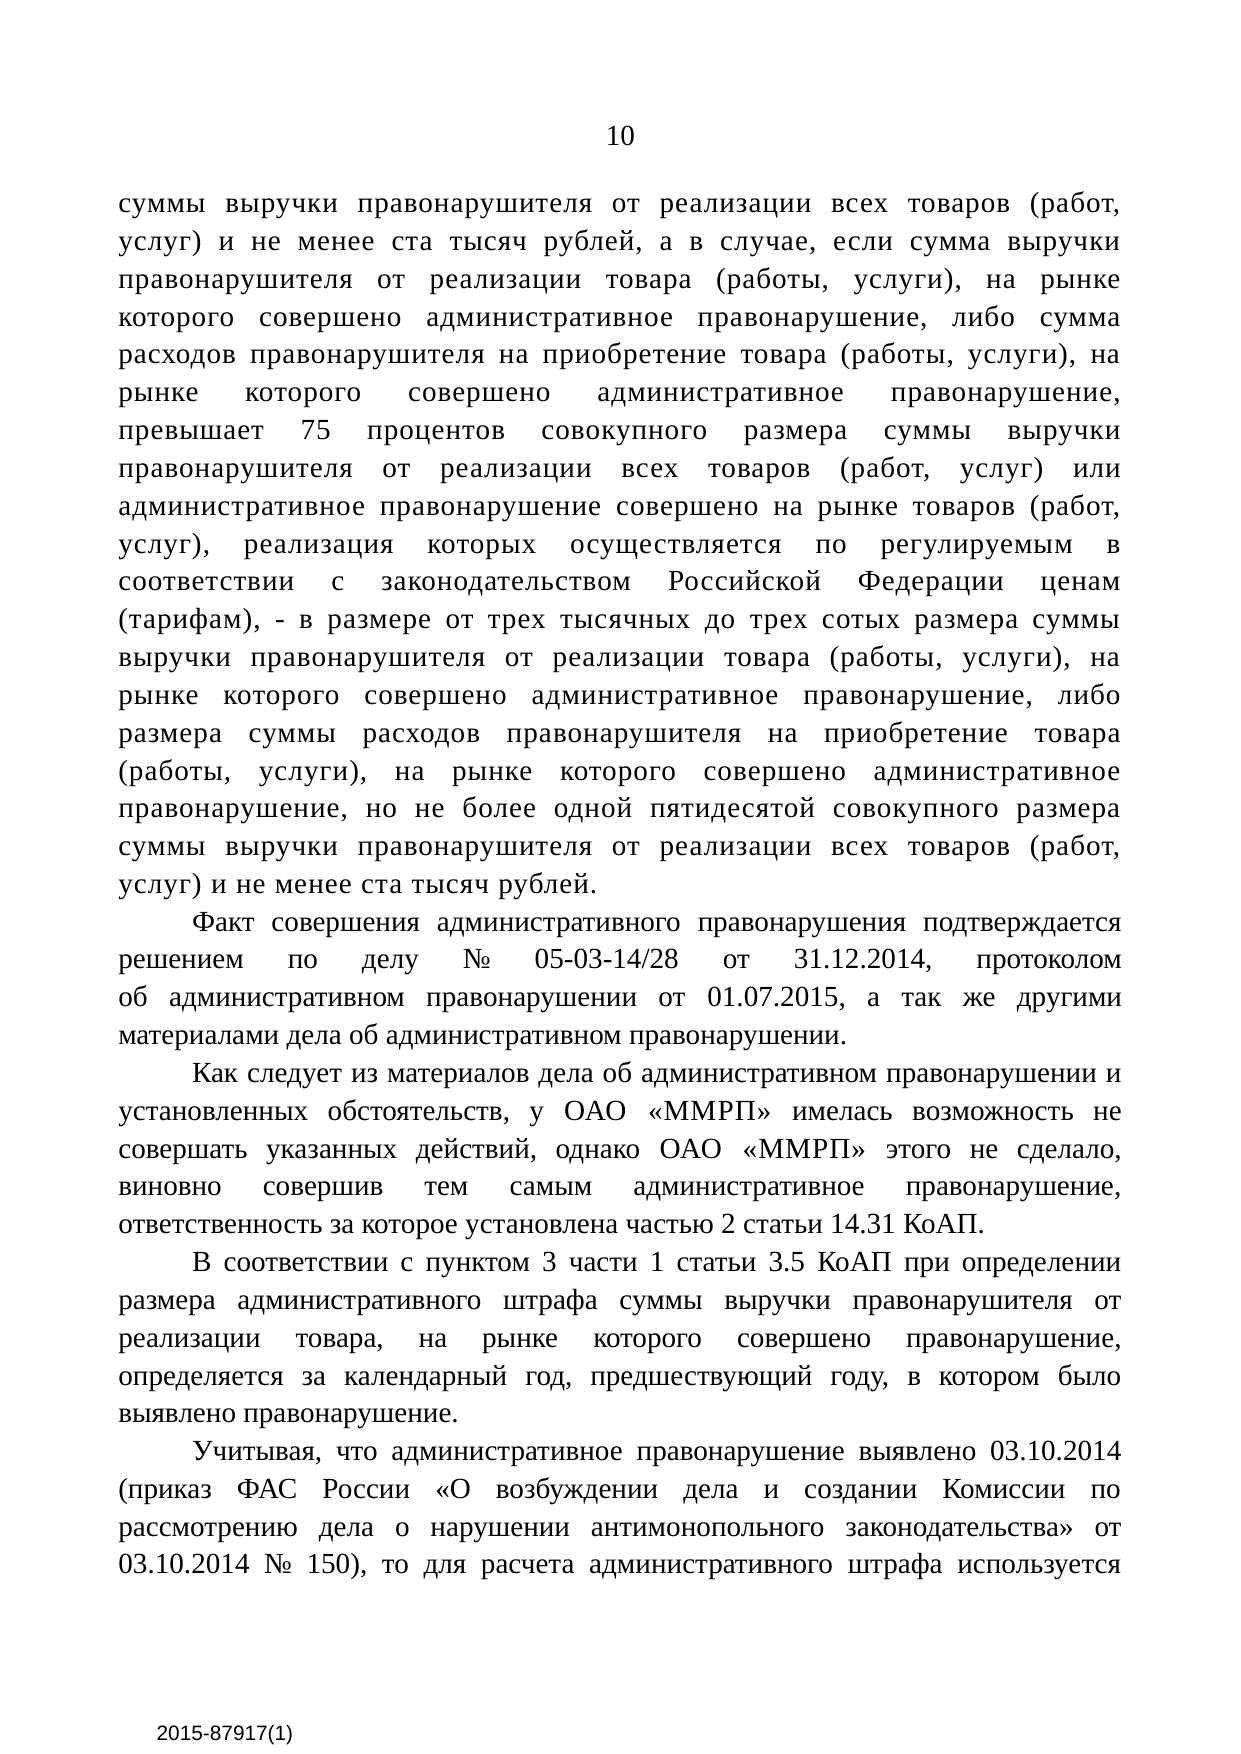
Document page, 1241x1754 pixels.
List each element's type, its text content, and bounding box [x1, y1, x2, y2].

text Факт совершения административного правонарушения подтверждается решением по делу № 05-03-14/28 от 31.12.2014, протоколом об административном правонарушении от 01.07.2015, а так же другими материалами дела об административном правонарушении. [118, 899, 1122, 1051]
text Учитывая, что административное правонарушение выявлено 03.10.2014 (приказ ФАС России «О возбуждении дела и создании Комиссии по рассмотрению дела о нарушении антимонопольного законодательства» от 03.10.2014 № 150), то для расчета административного штрафа используется [118, 1429, 1122, 1580]
text суммы выручки правонарушителя от реализации всех товаров (работ, услуг) и не менее ста тысяч рублей, а в случае, если сумма выручки правонарушителя от реализации товара (работы, услуги), на рынке которого совершено административное правонарушение, либо сумма расходов правонарушителя на приобретение товара (работы, услуги), на рынке которого совершено административное правонарушение, превышает 75 процентов совокупного размера суммы выручки правонарушителя от реализации всех товаров (работ, услуг) или административное правонарушение совершено на рынке товаров (работ, услуг), реализация которых осуществляется по регулируемым в соответствии с законодательством Российской Федерации ценам (тарифам), - в размере от трех тысячных до трех сотых размера суммы выручки правонарушителя от реализации товара (работы, услуги), на рынке которого совершено административное правонарушение, либо размера суммы расходов правонарушителя на приобретение товара (работы, услуги), на рынке которого совершено административное правонарушение, но не более одной пятидесятой совокупного размера суммы выручки правонарушителя от реализации всех товаров (работ, услуг) и не менее ста тысяч рублей. [118, 181, 1122, 899]
text В соответствии с пунктом 3 части 1 статьи 3.5 КоАП при определении размера административного штрафа суммы выручки правонарушителя от реализации товара, на рынке которого совершено правонарушение, определяется за календарный год, предшествующий году, в котором было выявлено правонарушение. [118, 1240, 1122, 1429]
text Как следует из материалов дела об административном правонарушении и установленных обстоятельств, у ОАО «ММРП» имелась возможность не совершать указанных действий, однако ОАО «ММРП» этого не сделало, виновно совершив тем самым административное правонарушение, ответственность за которое установлена частью 2 статьи 14.31 КоАП. [118, 1051, 1122, 1240]
